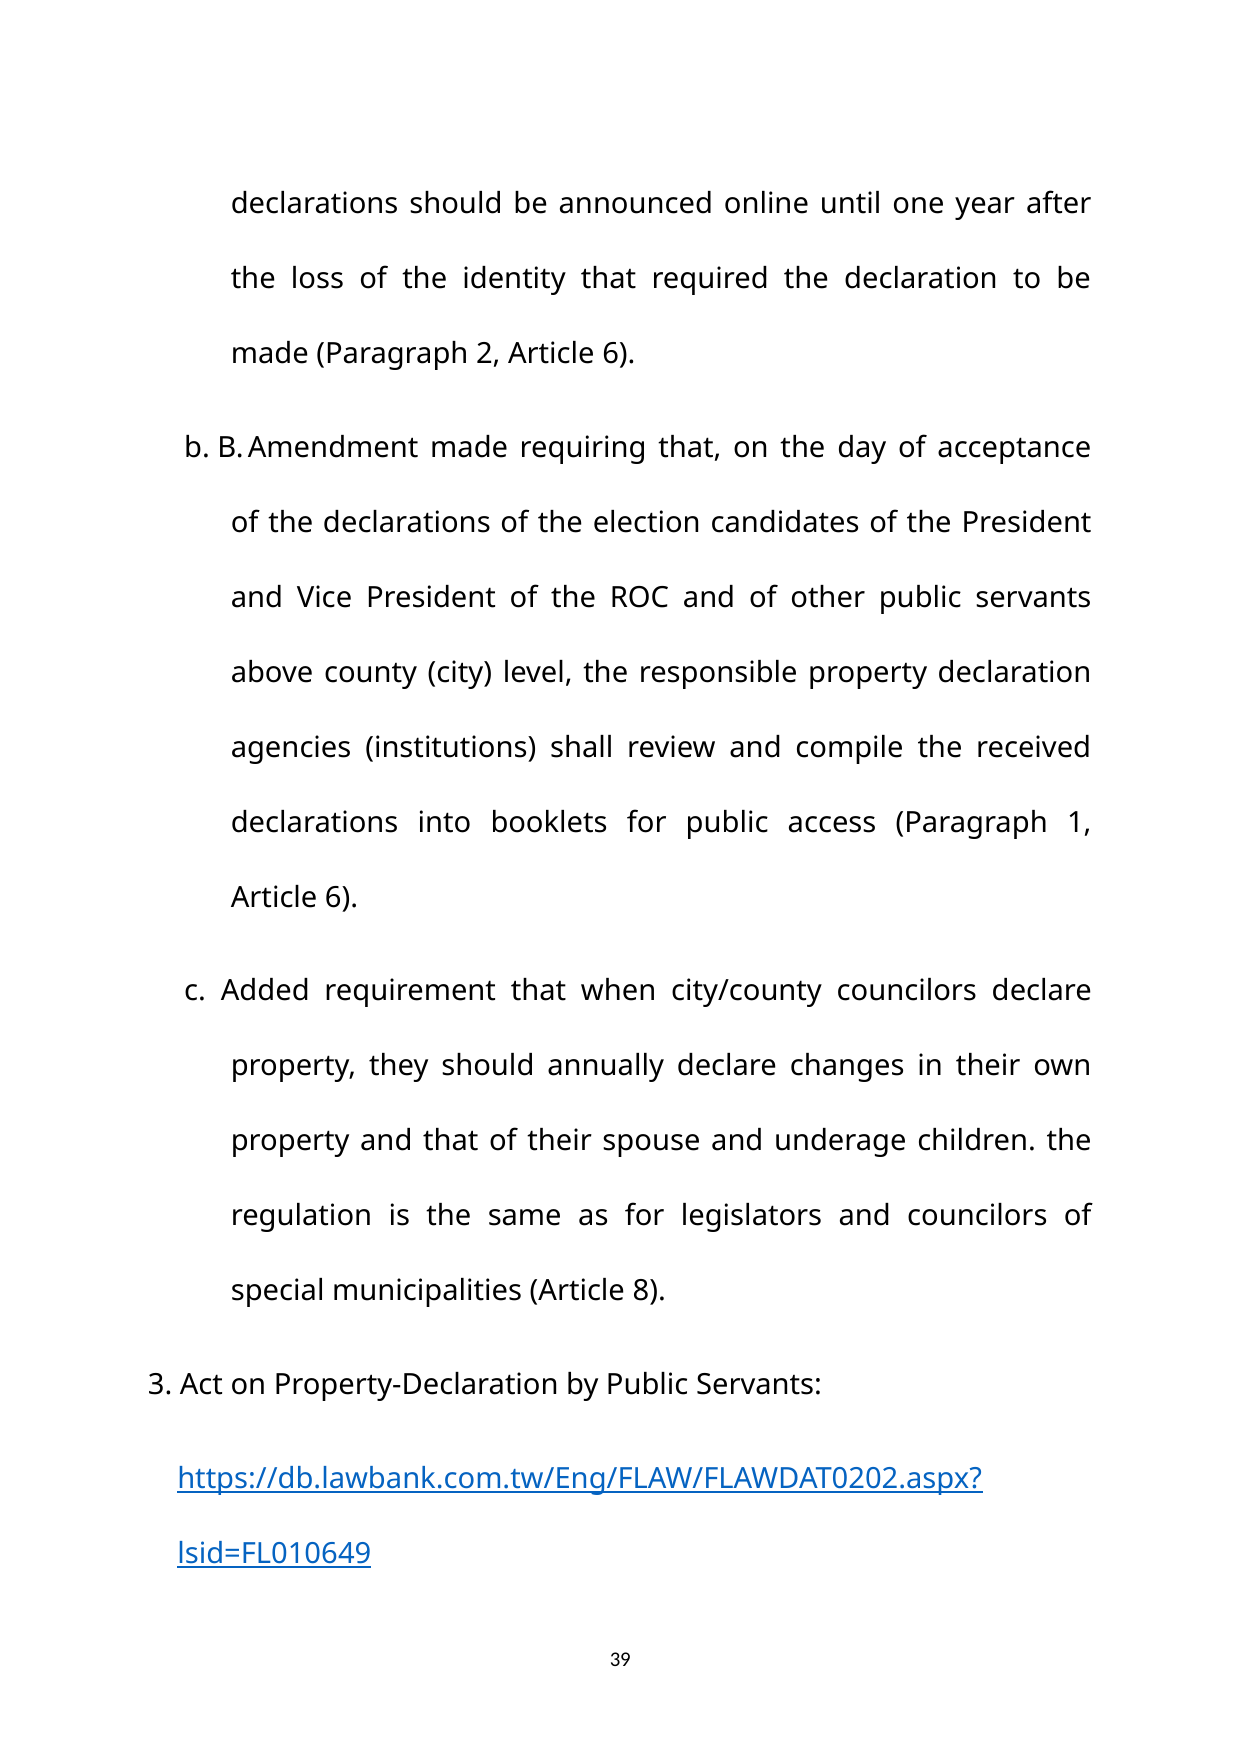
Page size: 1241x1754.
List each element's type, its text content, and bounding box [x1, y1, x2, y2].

text c. Added requirement that when city/county councilors declare property, they should annually declare changes in their own property and that of their spouse and underage children. the regulation is the same as for legislators and councilors of special municipalities (Article 8). [184, 952, 1092, 1327]
text 3. Act on Property-Declaration by Public Servants: [148, 1346, 1092, 1421]
text https://db.lawbank.com.tw/Eng/FLAW/FLAWDAT0202.aspx?lsid=FL010649 [177, 1439, 1092, 1589]
text declarations should be announced online until one year after the loss of the identity that required the declaration to be made (Paragraph 2, Article 6). [184, 164, 1092, 389]
text b. B. Amendment made requiring that, on the day of acceptance of the declarations of the election candidates of the President and Vice President of the ROC and of other public servants above county (city) level, the responsible property declaration agencies (institutions) shall review and compile the received declarations into booklets for public access (Paragraph 1, Article 6). [184, 408, 1092, 933]
